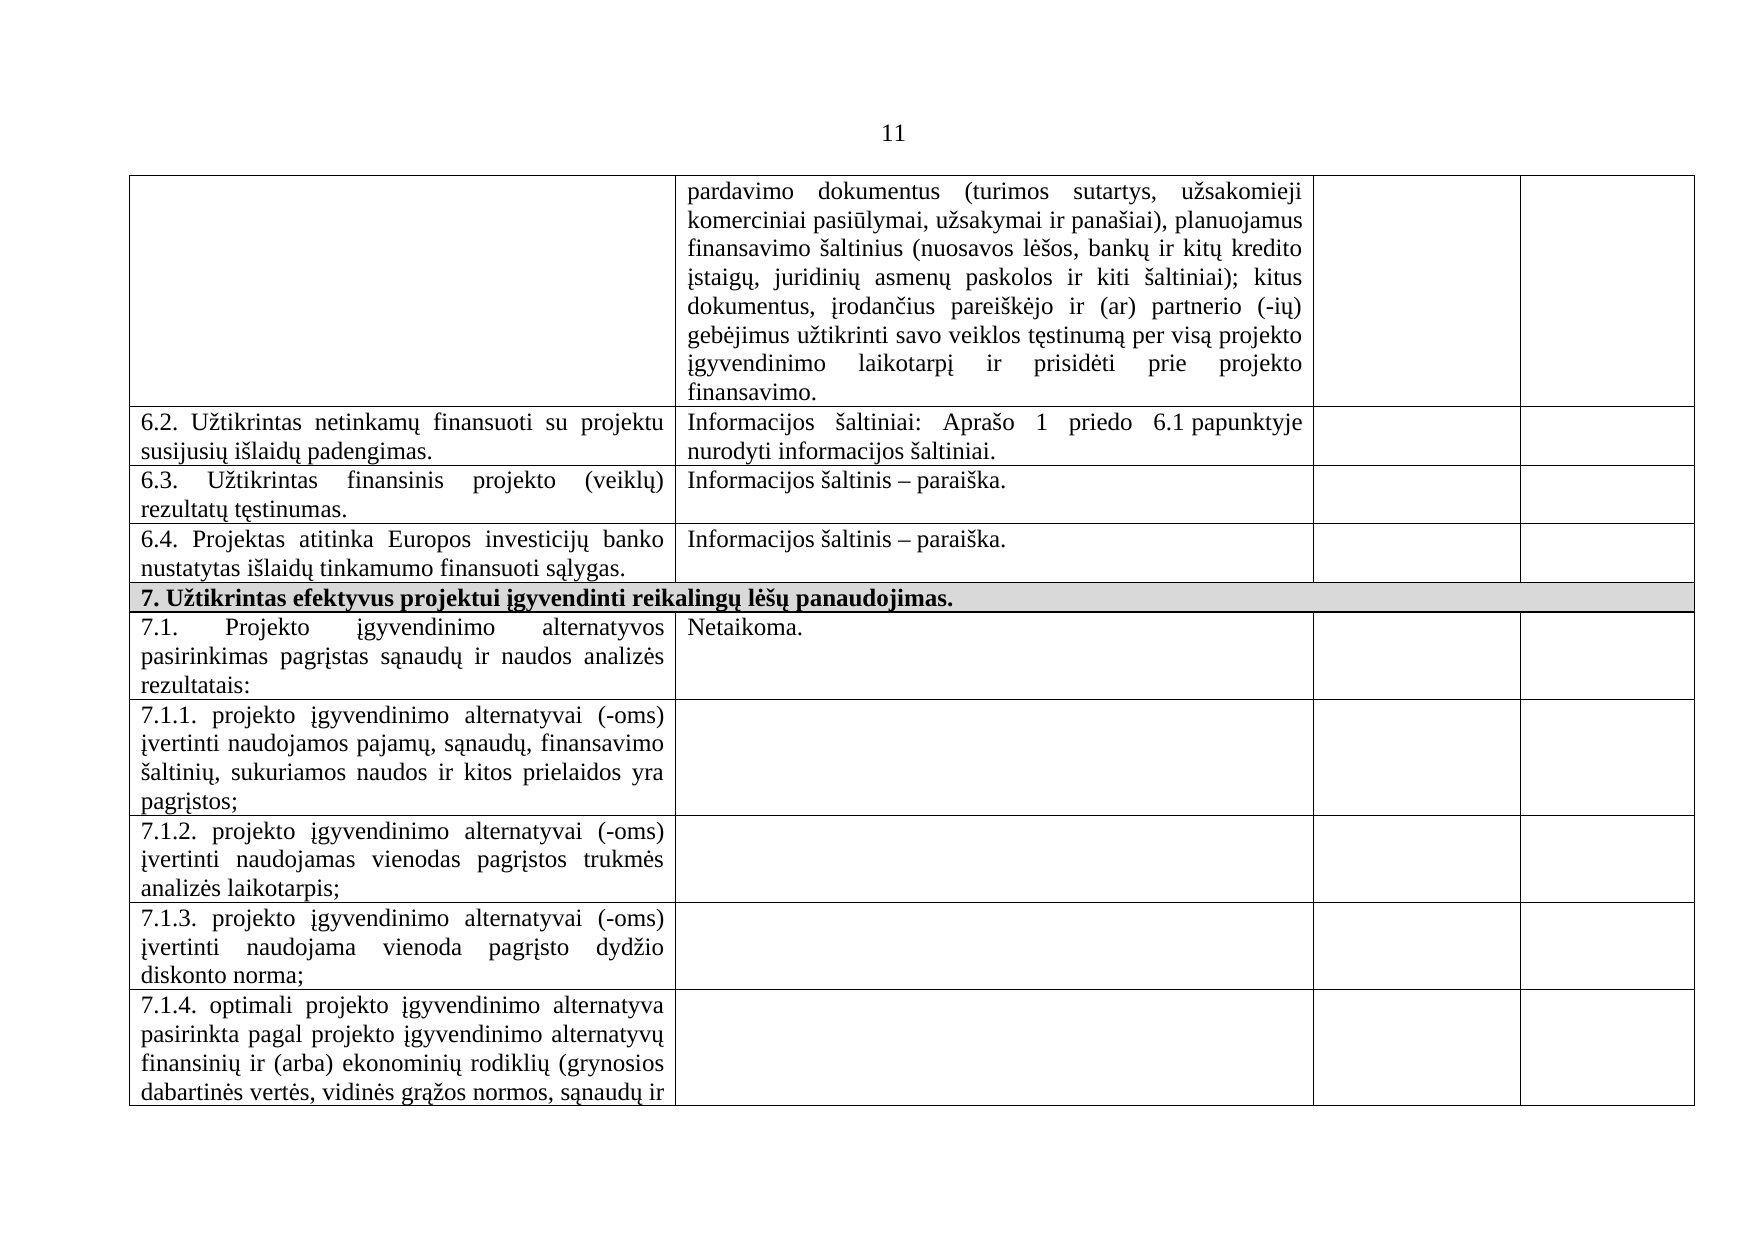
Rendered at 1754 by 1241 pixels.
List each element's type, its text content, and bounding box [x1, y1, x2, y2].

table_cell 6.3. Užtikrintas finansinis projekto (veiklų) rezultatų tęstinumas. [130, 466, 675, 523]
table_cell [1521, 903, 1694, 989]
table_cell [1521, 466, 1694, 523]
table_cell [1521, 524, 1694, 582]
table_cell 7.1.2. projekto įgyvendinimo alternatyvai (-oms) įvertinti naudojamas vienodas pagrįstos trukmės analizės laikotarpis; [130, 816, 675, 902]
table_cell 7.1. Projekto įgyvendinimo alternatyvos pasirinkimas pagrįstas sąnaudų ir naudos analizės rezultatais: [130, 613, 675, 699]
table_cell 6.4. Projektas atitinka Europos investicijų banko nustatytas išlaidų tinkamumo finansuoti sąlygas. [130, 524, 675, 582]
table_cell [1314, 990, 1520, 1105]
table_cell [1314, 613, 1520, 699]
table_cell [1314, 176, 1520, 406]
table_cell [676, 816, 1313, 902]
table_cell Informacijos šaltiniai: Aprašo 1 priedo 6.1 papunktyje nurodyti informacijos šaltiniai. [676, 407, 1313, 464]
table_cell pardavimo dokumentus (turimos sutartys, užsakomieji komerciniai pasiūlymai, užsakymai ir panašiai), planuojamus finansavimo šaltinius (nuosavos lėšos, bankų ir kitų kredito įstaigų, juridinių asmenų paskolos ir kiti šaltiniai); kitus dokumentus, įrodančius pareiškėjo ir (ar) partnerio (-ių) gebėjimus užtikrinti savo veiklos tęstinumą per visą projekto įgyvendinimo laikotarpį ir prisidėti prie projekto finansavimo. [676, 176, 1313, 406]
table_cell [1314, 903, 1520, 989]
table_cell [1521, 990, 1694, 1105]
table_cell [1521, 816, 1694, 902]
table_cell [1314, 700, 1520, 815]
table_cell 7.1.4. optimali projekto įgyvendinimo alternatyva pasirinkta pagal projekto įgyvendinimo alternatyvų finansinių ir (arba) ekonominių rodiklių (grynosios dabartinės vertės, vidinės grąžos normos, sąnaudų ir [130, 990, 675, 1105]
table_cell [676, 903, 1313, 989]
table_cell [676, 700, 1313, 815]
table_cell Netaikoma. [676, 613, 1313, 699]
table_cell 7.1.1. projekto įgyvendinimo alternatyvai (-oms) įvertinti naudojamos pajamų, sąnaudų, finansavimo šaltinių, sukuriamos naudos ir kitos prielaidos yra pagrįstos; [130, 700, 675, 815]
table_cell [1521, 176, 1694, 406]
table_cell [1521, 613, 1694, 699]
table_cell [1314, 524, 1520, 582]
table_cell [676, 990, 1313, 1105]
table_cell [1314, 466, 1520, 523]
table_cell [130, 176, 675, 406]
table_cell Informacijos šaltinis – paraiška. [676, 524, 1313, 582]
table_cell [1521, 700, 1694, 815]
table_cell [1521, 407, 1694, 464]
table_cell 7.1.3. projekto įgyvendinimo alternatyvai (-oms) įvertinti naudojama vienoda pagrįsto dydžio diskonto norma; [130, 903, 675, 989]
table_cell [1314, 816, 1520, 902]
table_cell 7. Užtikrintas efektyvus projektui įgyvendinti reikalingų lėšų panaudojimas. [130, 583, 1694, 611]
table_cell Informacijos šaltinis – paraiška. [676, 466, 1313, 523]
table_cell 6.2. Užtikrintas netinkamų finansuoti su projektu susijusių išlaidų padengimas. [130, 407, 675, 464]
table_cell [1314, 407, 1520, 464]
